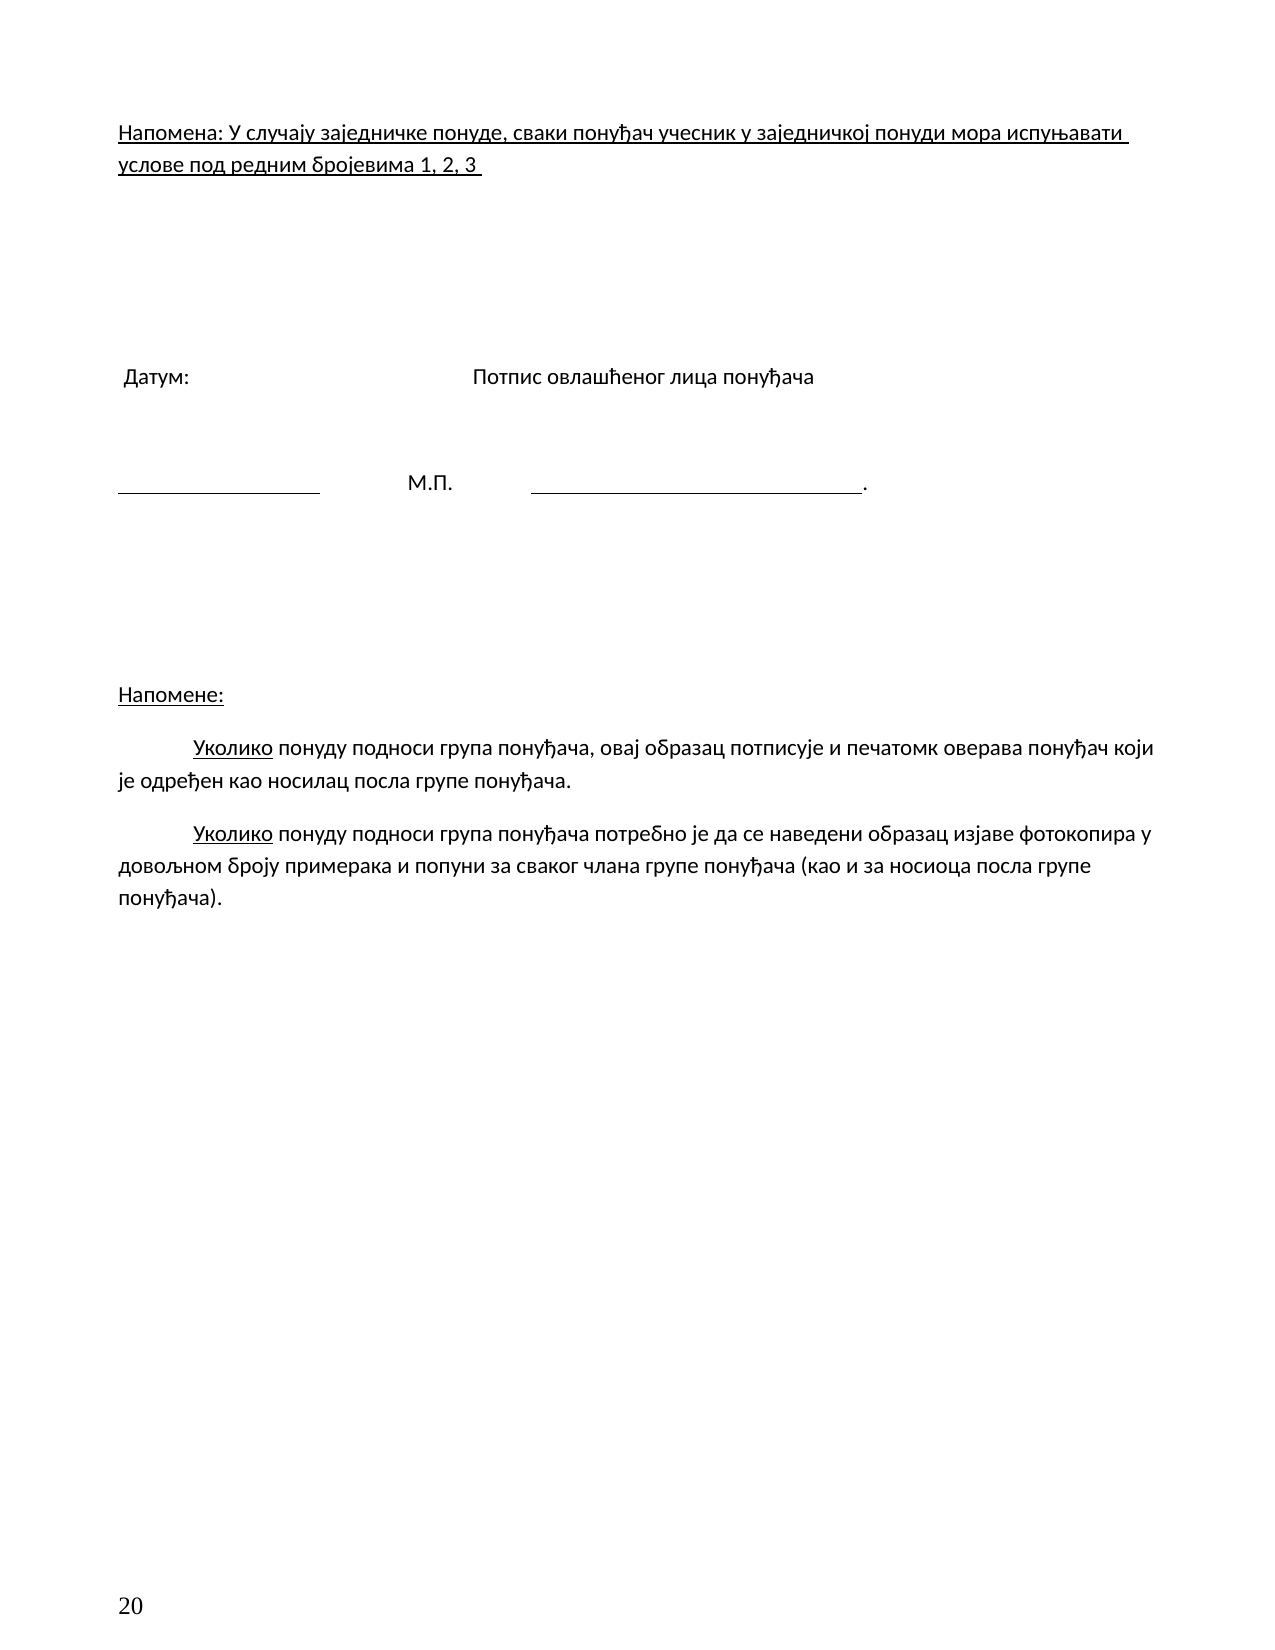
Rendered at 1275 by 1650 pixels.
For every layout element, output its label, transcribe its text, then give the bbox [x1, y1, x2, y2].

text М.П. . [118, 468, 1157, 496]
text Напомена: У случају заједничке понуде, сваки понуђач учесник у заједничкој понуди мора испуњавати услове под редним бројевима 1, 2, 3 [118, 118, 1157, 178]
text Уколико понуду подноси група понуђача, овај образац потписује и печатомк оверава понуђач који је одређен као носилац посла групе понуђача. [118, 733, 1157, 794]
text Уколико понуду подноси група понуђача потребно је да се наведени образац изјаве фотокопира у довољном броју примерака и попуни за сваког члана групе понуђача (као и за носиоца посла групе понуђача). [118, 819, 1157, 911]
text Напомене: [118, 681, 1157, 708]
text Датум: Потпис овлашћеног лица понуђача [118, 362, 1157, 390]
